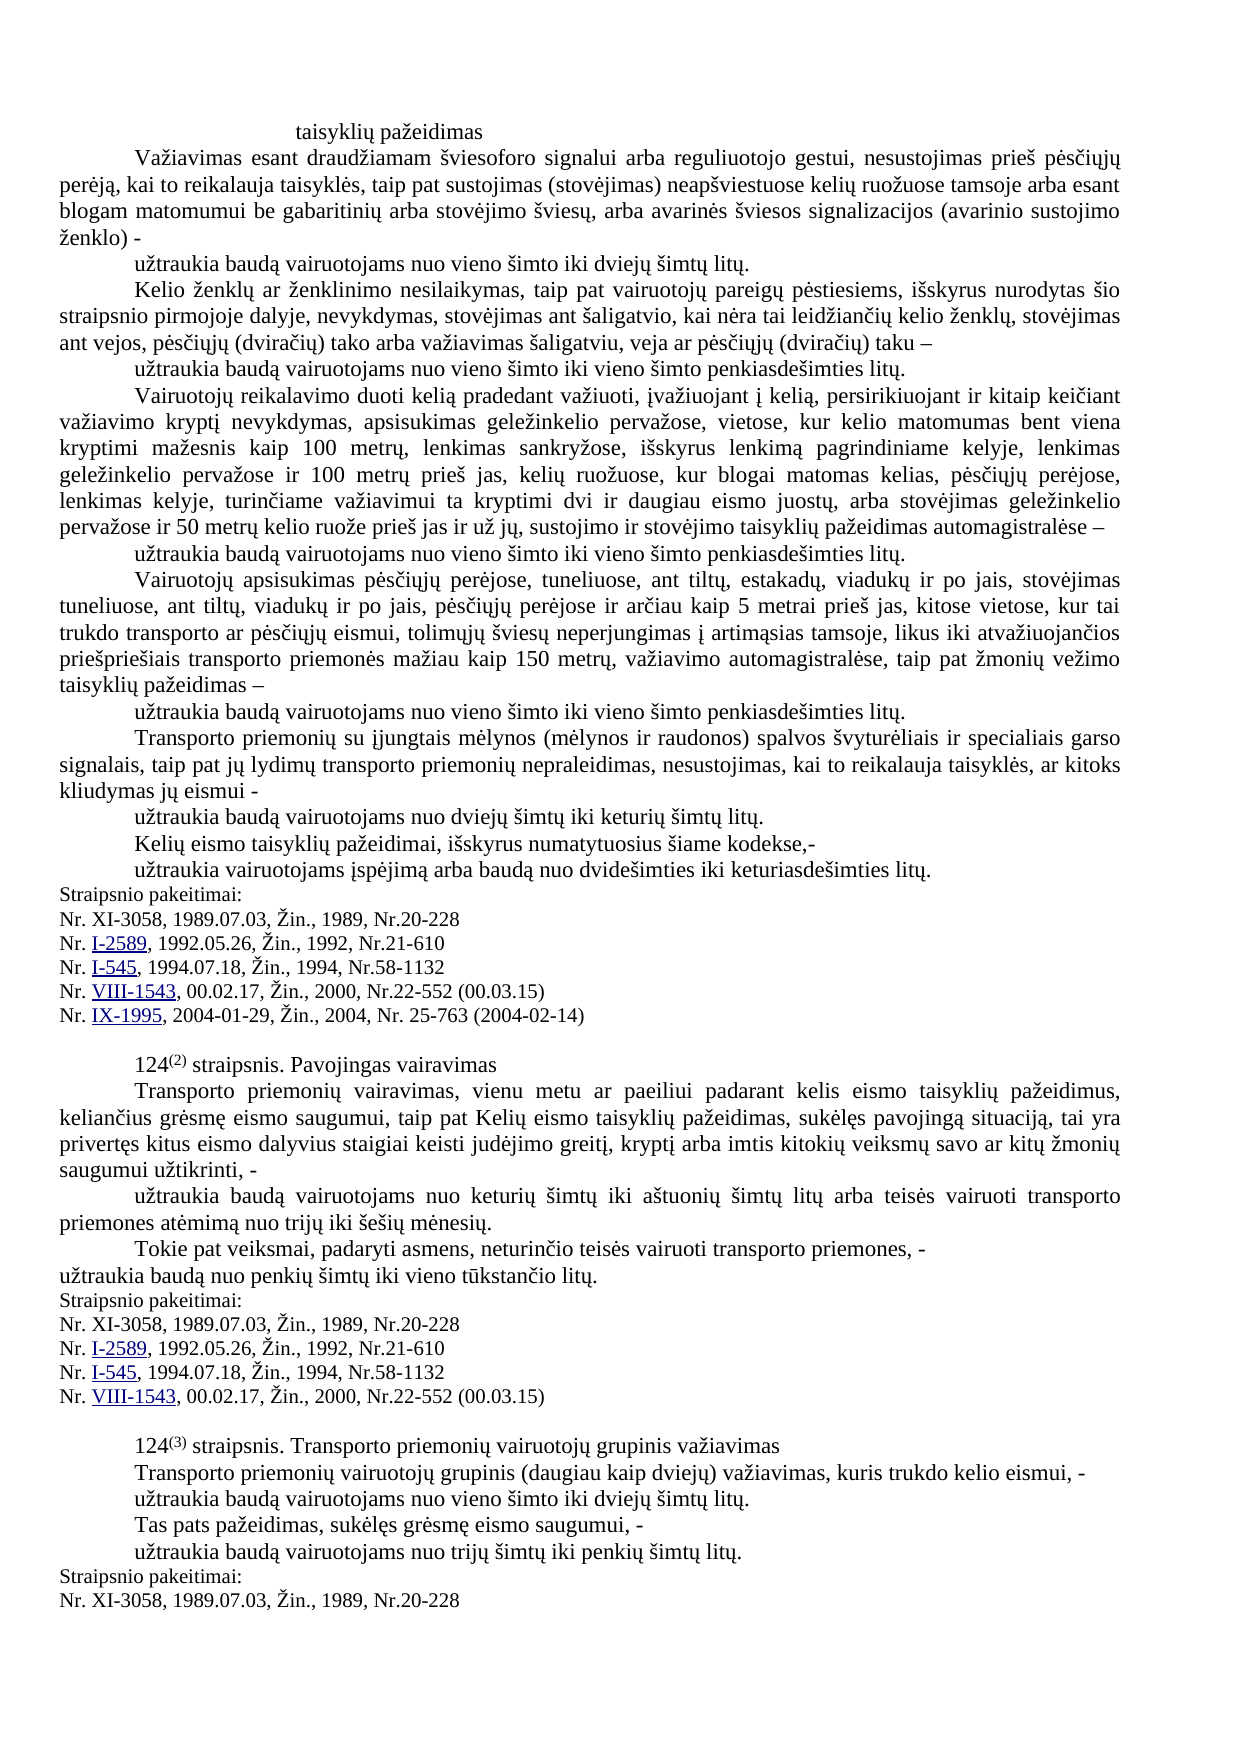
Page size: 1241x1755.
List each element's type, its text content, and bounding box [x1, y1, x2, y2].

text 124(2) straipsnis. Pavojingas vairavimas [59, 1051, 1122, 1077]
text 124(3) straipsnis. Transporto priemonių vairuotojų grupinis važiavimas [59, 1432, 1122, 1459]
text Nr. VIII-1543, 00.02.17, Žin., 2000, Nr.22-552 (00.03.15) [59, 979, 1122, 1003]
text užtraukia vairuotojams įspėjimą arba baudą nuo dvidešimties iki keturiasdešimties litų. [59, 856, 1122, 882]
text užtraukia baudą vairuotojams nuo vieno šimto iki vieno šimto penkiasdešimties litų. [59, 355, 1122, 382]
text Tas pats pažeidimas, sukėlęs grėsmę eismo saugumui, - [59, 1511, 1122, 1538]
text taisyklių pažeidimas [295, 118, 1122, 144]
text užtraukia baudą vairuotojams nuo trijų šimtų iki penkių šimtų litų. [59, 1538, 1122, 1564]
text Straipsnio pakeitimai: [59, 1288, 1122, 1312]
text Nr. I-545, 1994.07.18, Žin., 1994, Nr.58-1132 [59, 954, 1122, 979]
text Transporto priemonių vairavimas, vienu metu ar paeiliui padarant kelis eismo taisyklių pažeidimus, keliančius grėsmę eismo saugumui, taip pat Kelių eismo taisyklių pažeidimas, sukėlęs pavojingą situaciją, tai yra privertęs kitus eismo dalyvius staigiai keisti judėjimo greitį, kryptį arba imtis kitokių veiksmų savo ar kitų žmonių saugumui užtikrinti, - [59, 1077, 1122, 1183]
text Nr. I-545, 1994.07.18, Žin., 1994, Nr.58-1132 [59, 1360, 1122, 1384]
text Kelių eismo taisyklių pažeidimai, išskyrus numatytuosius šiame kodekse,- [59, 830, 1122, 856]
text Nr. I-2589, 1992.05.26, Žin., 1992, Nr.21-610 [59, 1336, 1122, 1360]
text Nr. XI-3058, 1989.07.03, Žin., 1989, Nr.20-228 [59, 1312, 1122, 1336]
text Transporto priemonių su įjungtais mėlynos (mėlynos ir raudonos) spalvos švyturėliais ir specialiais garso signalais, taip pat jų lydimų transporto priemonių nepraleidimas, nesustojimas, kai to reikalauja taisyklės, ar kitoks kliudymas jų eismui - [59, 724, 1122, 803]
text užtraukia baudą vairuotojams nuo vieno šimto iki dviejų šimtų litų. [59, 1485, 1122, 1511]
text Transporto priemonių vairuotojų grupinis (daugiau kaip dviejų) važiavimas, kuris trukdo kelio eismui, - [59, 1459, 1122, 1485]
text Nr. XI-3058, 1989.07.03, Žin., 1989, Nr.20-228 [59, 906, 1122, 931]
text Kelio ženklų ar ženklinimo nesilaikymas, taip pat vairuotojų pareigų pėstiesiems, išskyrus nurodytas šio straipsnio pirmojoje dalyje, nevykdymas, stovėjimas ant šaligatvio, kai nėra tai leidžiančių kelio ženklų, stovėjimas ant vejos, pėsčiųjų (dviračių) tako arba važiavimas šaligatviu, veja ar pėsčiųjų (dviračių) taku – [59, 276, 1122, 355]
text Nr. I-2589, 1992.05.26, Žin., 1992, Nr.21-610 [59, 931, 1122, 954]
text Nr. VIII-1543, 00.02.17, Žin., 2000, Nr.22-552 (00.03.15) [59, 1384, 1122, 1408]
text Tokie pat veiksmai, padaryti asmens, neturinčio teisės vairuoti transporto priemones, - [59, 1235, 1122, 1262]
text užtraukia baudą vairuotojams nuo vieno šimto iki dviejų šimtų litų. [59, 250, 1122, 276]
text užtraukia baudą vairuotojams nuo vieno šimto iki vieno šimto penkiasdešimties litų. [59, 698, 1122, 724]
text Straipsnio pakeitimai: [59, 882, 1122, 906]
text Važiavimas esant draudžiamam šviesoforo signalui arba reguliuotojo gestui, nesustojimas prieš pėsčiųjų perėją, kai to reikalauja taisyklės, taip pat sustojimas (stovėjimas) neapšviestuose kelių ruožuose tamsoje arba esant blogam matomumui be gabaritinių arba stovėjimo šviesų, arba avarinės šviesos signalizacijos (avarinio sustojimo ženklo) - [59, 144, 1122, 250]
text užtraukia baudą nuo penkių šimtų iki vieno tūkstančio litų. [59, 1262, 1122, 1288]
text Vairuotojų reikalavimo duoti kelią pradedant važiuoti, įvažiuojant į kelią, persirikiuojant ir kitaip keičiant važiavimo kryptį nevykdymas, apsisukimas geležinkelio pervažose, vietose, kur kelio matomumas bent viena kryptimi mažesnis kaip 100 metrų, lenkimas sankryžose, išskyrus lenkimą pagrindiniame kelyje, lenkimas geležinkelio pervažose ir 100 metrų prieš jas, kelių ruožuose, kur blogai matomas kelias, pėsčiųjų perėjose, lenkimas kelyje, turinčiame važiavimui ta kryptimi dvi ir daugiau eismo juostų, arba stovėjimas geležinkelio pervažose ir 50 metrų kelio ruože prieš jas ir už jų, sustojimo ir stovėjimo taisyklių pažeidimas automagistralėse – [59, 382, 1122, 540]
text užtraukia baudą vairuotojams nuo dviejų šimtų iki keturių šimtų litų. [59, 803, 1122, 830]
text Nr. XI-3058, 1989.07.03, Žin., 1989, Nr.20-228 [59, 1588, 1122, 1612]
text Straipsnio pakeitimai: [59, 1564, 1122, 1588]
text Vairuotojų apsisukimas pėsčiųjų perėjose, tuneliuose, ant tiltų, estakadų, viadukų ir po jais, stovėjimas tuneliuose, ant tiltų, viadukų ir po jais, pėsčiųjų perėjose ir arčiau kaip 5 metrai prieš jas, kitose vietose, kur tai trukdo transporto ar pėsčiųjų eismui, tolimųjų šviesų neperjungimas į artimąsias tamsoje, likus iki atvažiuojančios priešpriešiais transporto priemonės mažiau kaip 150 metrų, važiavimo automagistralėse, taip pat žmonių vežimo taisyklių pažeidimas – [59, 566, 1122, 698]
text užtraukia baudą vairuotojams nuo keturių šimtų iki aštuonių šimtų litų arba teisės vairuoti transporto priemones atėmimą nuo trijų iki šešių mėnesių. [59, 1183, 1122, 1235]
text užtraukia baudą vairuotojams nuo vieno šimto iki vieno šimto penkiasdešimties litų. [59, 540, 1122, 566]
text Nr. IX-1995, 2004-01-29, Žin., 2004, Nr. 25-763 (2004-02-14) [59, 1003, 1122, 1027]
